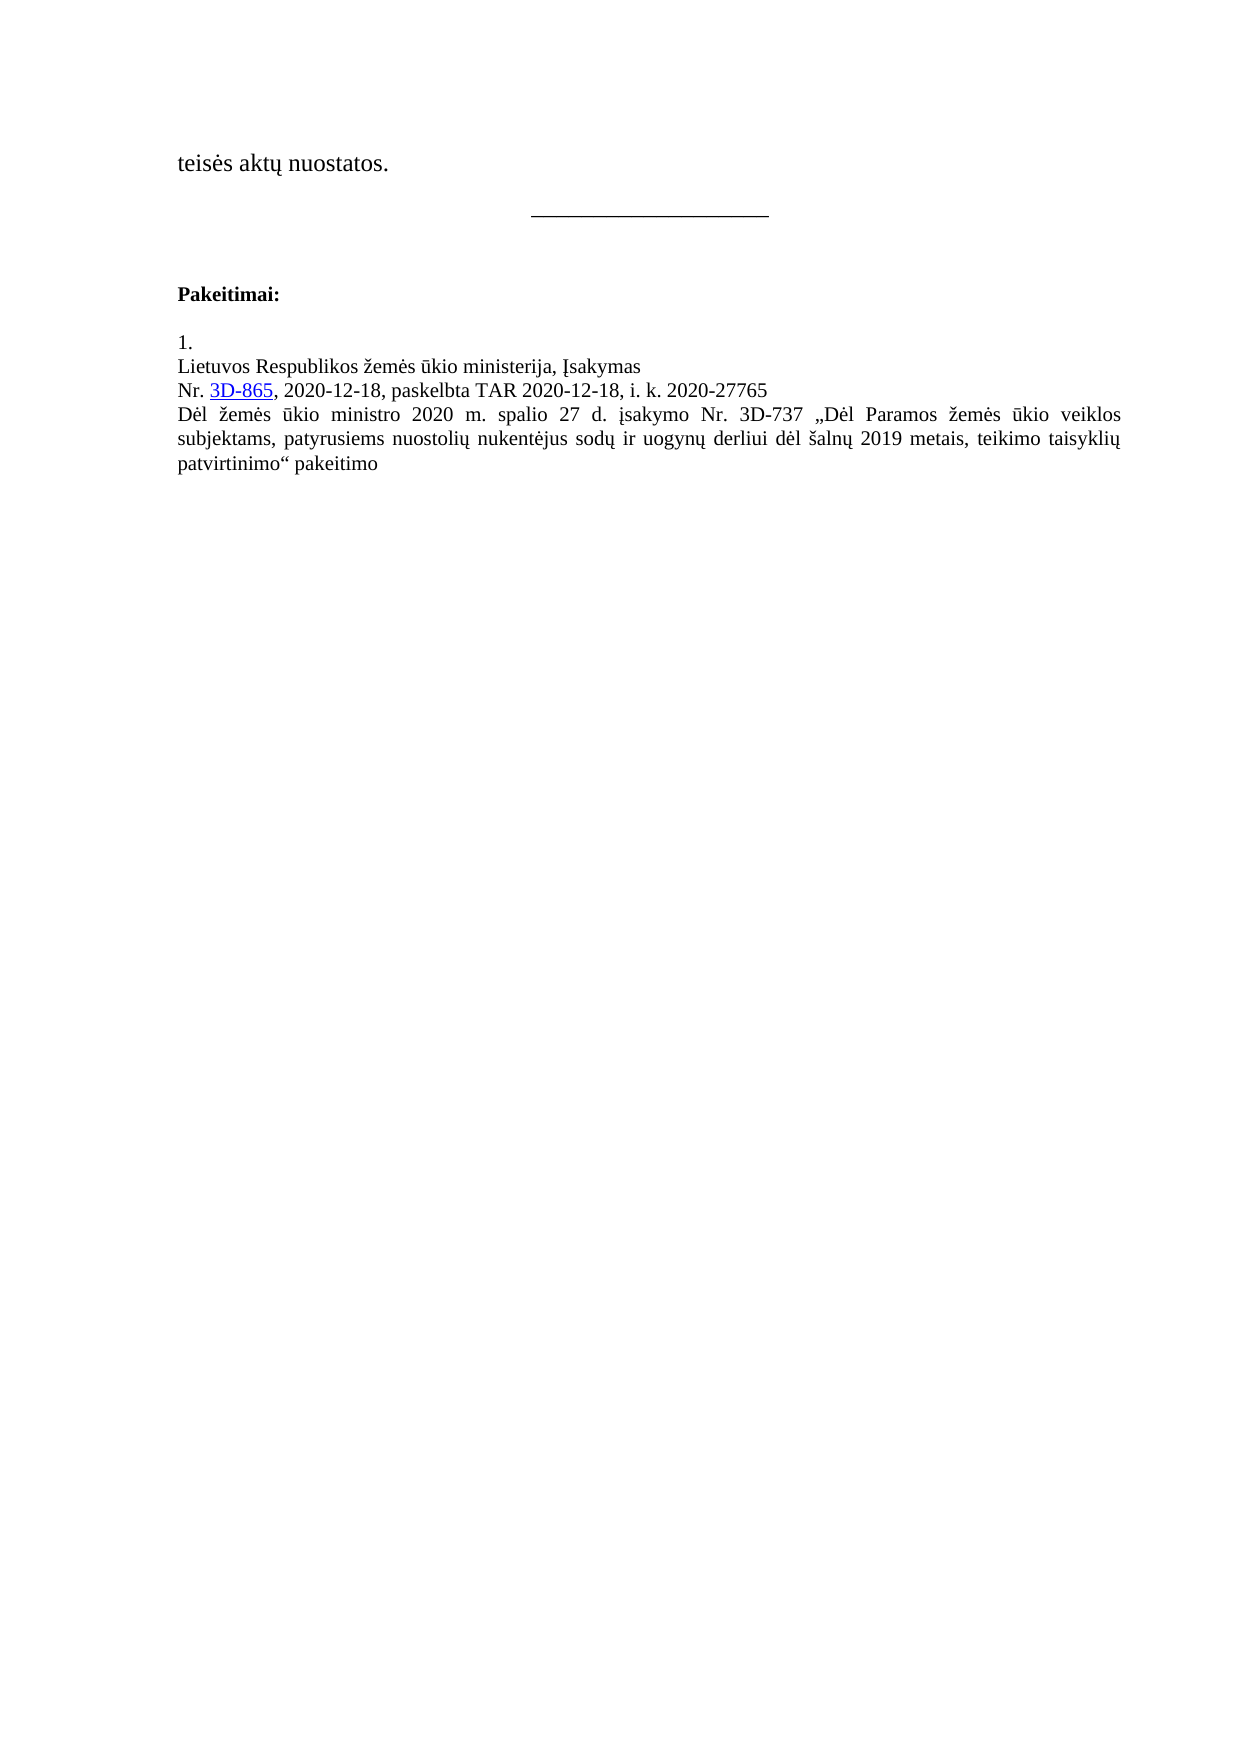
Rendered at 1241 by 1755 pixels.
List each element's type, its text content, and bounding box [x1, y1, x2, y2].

text teisės aktų nuostatos. [177, 148, 1122, 176]
text 1. [177, 330, 1122, 354]
text Lietuvos Respublikos žemės ūkio ministerija, Įsakymas [177, 354, 1122, 378]
text Nr. 3D-865, 2020-12-18, paskelbta TAR 2020-12-18, i. k. 2020-27765 [177, 378, 1122, 402]
text ___________________ [177, 191, 1122, 219]
text Pakeitimai: [177, 282, 1122, 306]
text Dėl žemės ūkio ministro 2020 m. spalio 27 d. įsakymo Nr. 3D-737 „Dėl Paramos žemės ūkio veiklos subjektams, patyrusiems nuostolių nukentėjus sodų ir uogynų derliui dėl šalnų 2019 metais, teikimo taisyklių patvirtinimo“ pakeitimo [177, 402, 1122, 474]
